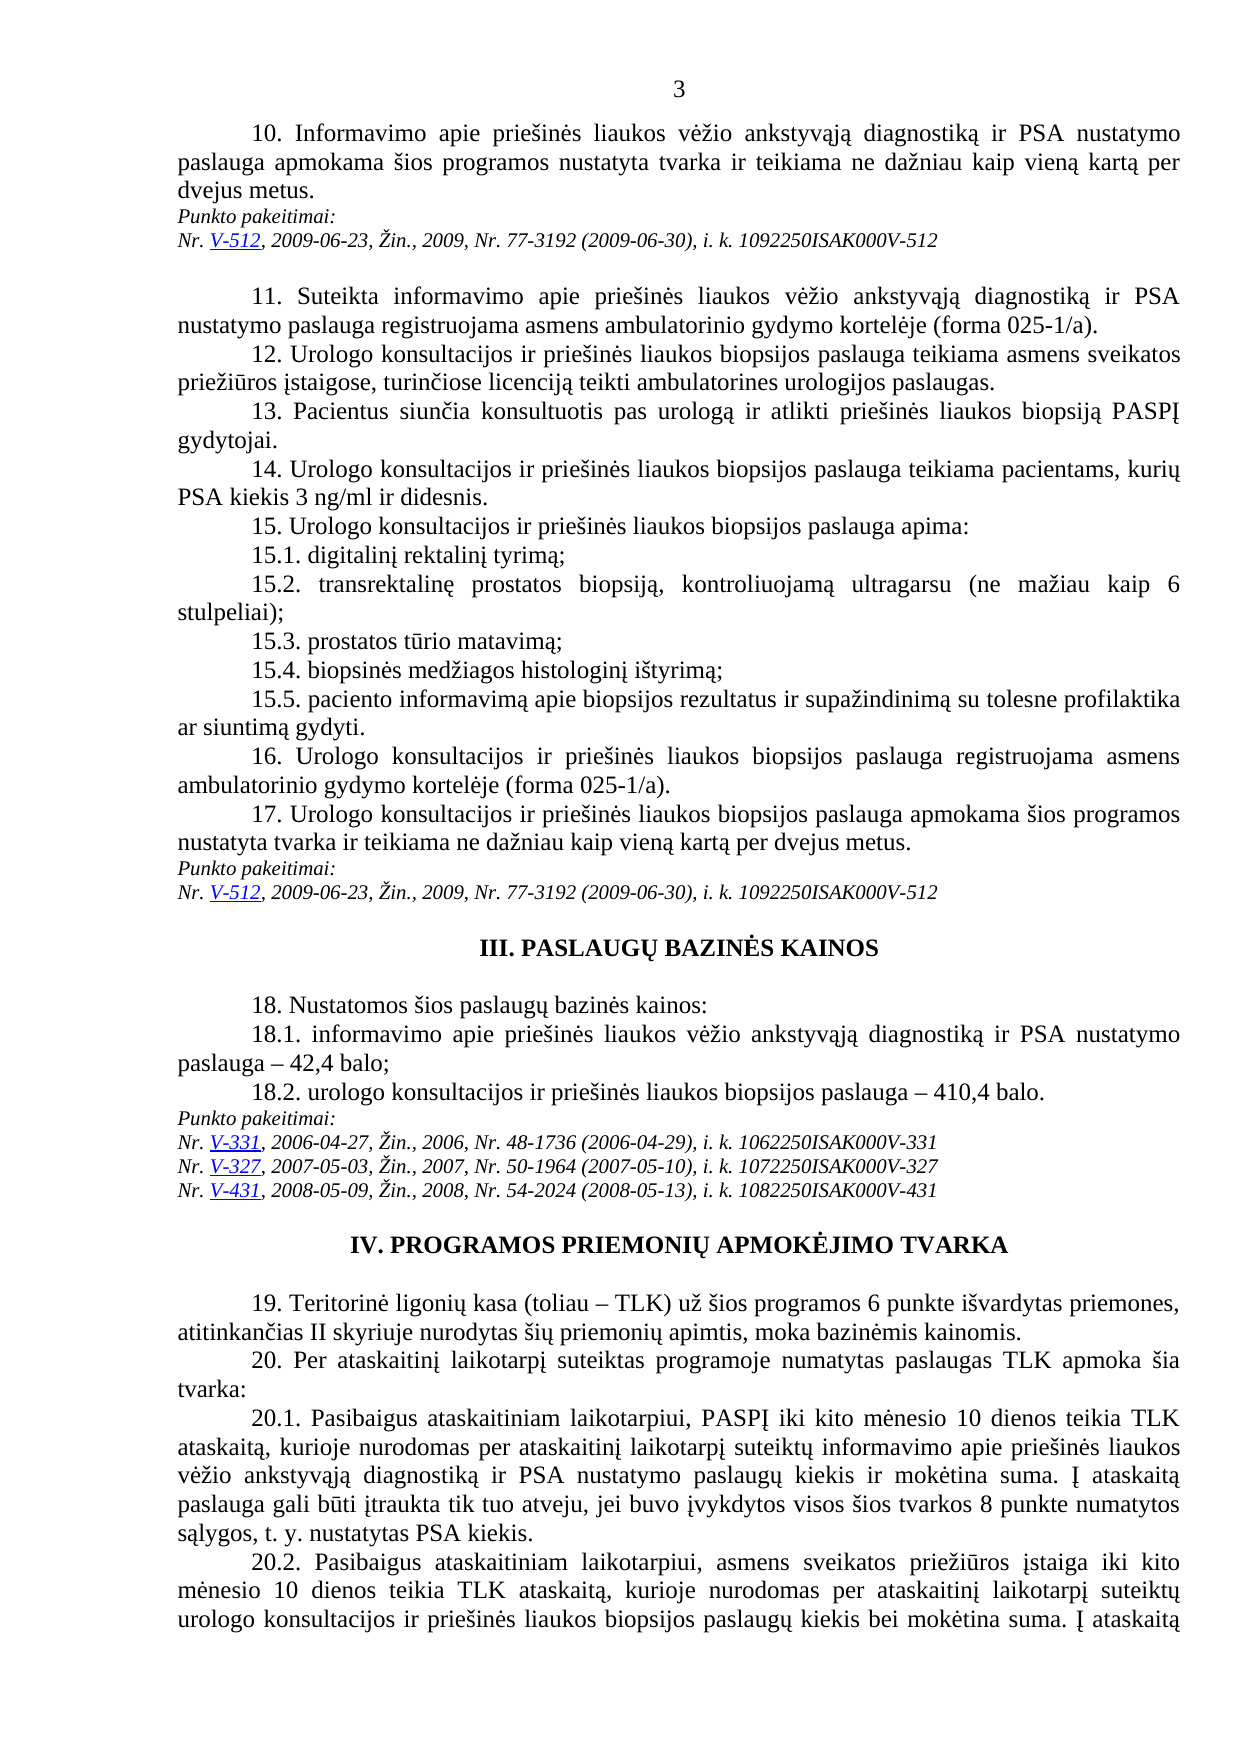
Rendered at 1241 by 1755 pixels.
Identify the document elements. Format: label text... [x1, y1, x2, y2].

text Punkto pakeitimai: [177, 204, 1181, 228]
text 11. Suteikta informavimo apie priešinės liaukos vėžio ankstyvąją diagnostiką ir PSA nustatymo paslauga registruojama asmens ambulatorinio gydymo kortelėje (forma 025-1/a). [177, 281, 1181, 339]
text 15.3. prostatos tūrio matavimą; [177, 626, 1181, 655]
text 20.2. Pasibaigus ataskaitiniam laikotarpiui, asmens sveikatos priežiūros įstaiga iki kito mėnesio 10 dienos teikia TLK ataskaitą, kurioje nurodomas per ataskaitinį laikotarpį suteiktų urologo konsultacijos ir priešinės liaukos biopsijos paslaugų kiekis bei mokėtina suma. Į ataskaitą [177, 1547, 1181, 1633]
text 19. Teritorinė ligonių kasa (toliau – TLK) už šios programos 6 punkte išvardytas priemones, atitinkančias II skyriuje nurodytas šių priemonių apimtis, moka bazinėmis kainomis. [177, 1288, 1181, 1346]
text 20. Per ataskaitinį laikotarpį suteiktas programoje numatytas paslaugas TLK apmoka šia tvarka: [177, 1346, 1181, 1403]
text III. PASLAUGŲ BAZINĖS KAINOS [177, 933, 1181, 962]
text Nr. V-512, 2009-06-23, Žin., 2009, Nr. 77-3192 (2009-06-30), i. k. 1092250ISAK000V-512 [177, 880, 1181, 904]
text 18.1. informavimo apie priešinės liaukos vėžio ankstyvąją diagnostiką ir PSA nustatymo paslauga – 42,4 balo; [177, 1019, 1181, 1077]
text 16. Urologo konsultacijos ir priešinės liaukos biopsijos paslauga registruojama asmens ambulatorinio gydymo kortelėje (forma 025-1/a). [177, 741, 1181, 799]
text 15.1. digitalinį rektalinį tyrimą; [177, 540, 1181, 569]
text Nr. V-512, 2009-06-23, Žin., 2009, Nr. 77-3192 (2009-06-30), i. k. 1092250ISAK000V-512 [177, 228, 1181, 252]
text 17. Urologo konsultacijos ir priešinės liaukos biopsijos paslauga apmokama šios programos nustatyta tvarka ir teikiama ne dažniau kaip vieną kartą per dvejus metus. [177, 799, 1181, 856]
text 18.2. urologo konsultacijos ir priešinės liaukos biopsijos paslauga – 410,4 balo. [177, 1077, 1181, 1106]
text Punkto pakeitimai: [177, 1106, 1181, 1130]
text 15. Urologo konsultacijos ir priešinės liaukos biopsijos paslauga apima: [177, 511, 1181, 540]
text 14. Urologo konsultacijos ir priešinės liaukos biopsijos paslauga teikiama pacientams, kurių PSA kiekis 3 ng/ml ir didesnis. [177, 454, 1181, 511]
text 12. Urologo konsultacijos ir priešinės liaukos biopsijos paslauga teikiama asmens sveikatos priežiūros įstaigose, turinčiose licenciją teikti ambulatorines urologijos paslaugas. [177, 339, 1181, 396]
text IV. PROGRAMOS PRIEMONIŲ APMOKĖJIMO TVARKA [177, 1231, 1181, 1259]
text 13. Pacientus siunčia konsultuotis pas urologą ir atlikti priešinės liaukos biopsiją PASPĮ gydytojai. [177, 396, 1181, 454]
text 15.5. paciento informavimą apie biopsijos rezultatus ir supažindinimą su tolesne profilaktika ar siuntimą gydyti. [177, 684, 1181, 741]
text 10. Informavimo apie priešinės liaukos vėžio ankstyvąją diagnostiką ir PSA nustatymo paslauga apmokama šios programos nustatyta tvarka ir teikiama ne dažniau kaip vieną kartą per dvejus metus. [177, 118, 1181, 204]
text Nr. V-331, 2006-04-27, Žin., 2006, Nr. 48-1736 (2006-04-29), i. k. 1062250ISAK000V-331 [177, 1130, 1181, 1154]
text 15.4. biopsinės medžiagos histologinį ištyrimą; [177, 655, 1181, 684]
text 18. Nustatomos šios paslaugų bazinės kainos: [177, 991, 1181, 1019]
text 20.1. Pasibaigus ataskaitiniam laikotarpiui, PASPĮ iki kito mėnesio 10 dienos teikia TLK ataskaitą, kurioje nurodomas per ataskaitinį laikotarpį suteiktų informavimo apie priešinės liaukos vėžio ankstyvąją diagnostiką ir PSA nustatymo paslaugų kiekis ir mokėtina suma. Į ataskaitą paslauga gali būti įtraukta tik tuo atveju, jei buvo įvykdytos visos šios tvarkos 8 punkte numatytos sąlygos, t. y. nustatytas PSA kiekis. [177, 1403, 1181, 1547]
text Punkto pakeitimai: [177, 856, 1181, 880]
text Nr. V-431, 2008-05-09, Žin., 2008, Nr. 54-2024 (2008-05-13), i. k. 1082250ISAK000V-431 [177, 1178, 1181, 1202]
text Nr. V-327, 2007-05-03, Žin., 2007, Nr. 50-1964 (2007-05-10), i. k. 1072250ISAK000V-327 [177, 1154, 1181, 1178]
text 15.2. transrektalinę prostatos biopsiją, kontroliuojamą ultragarsu (ne mažiau kaip 6 stulpeliai); [177, 569, 1181, 626]
